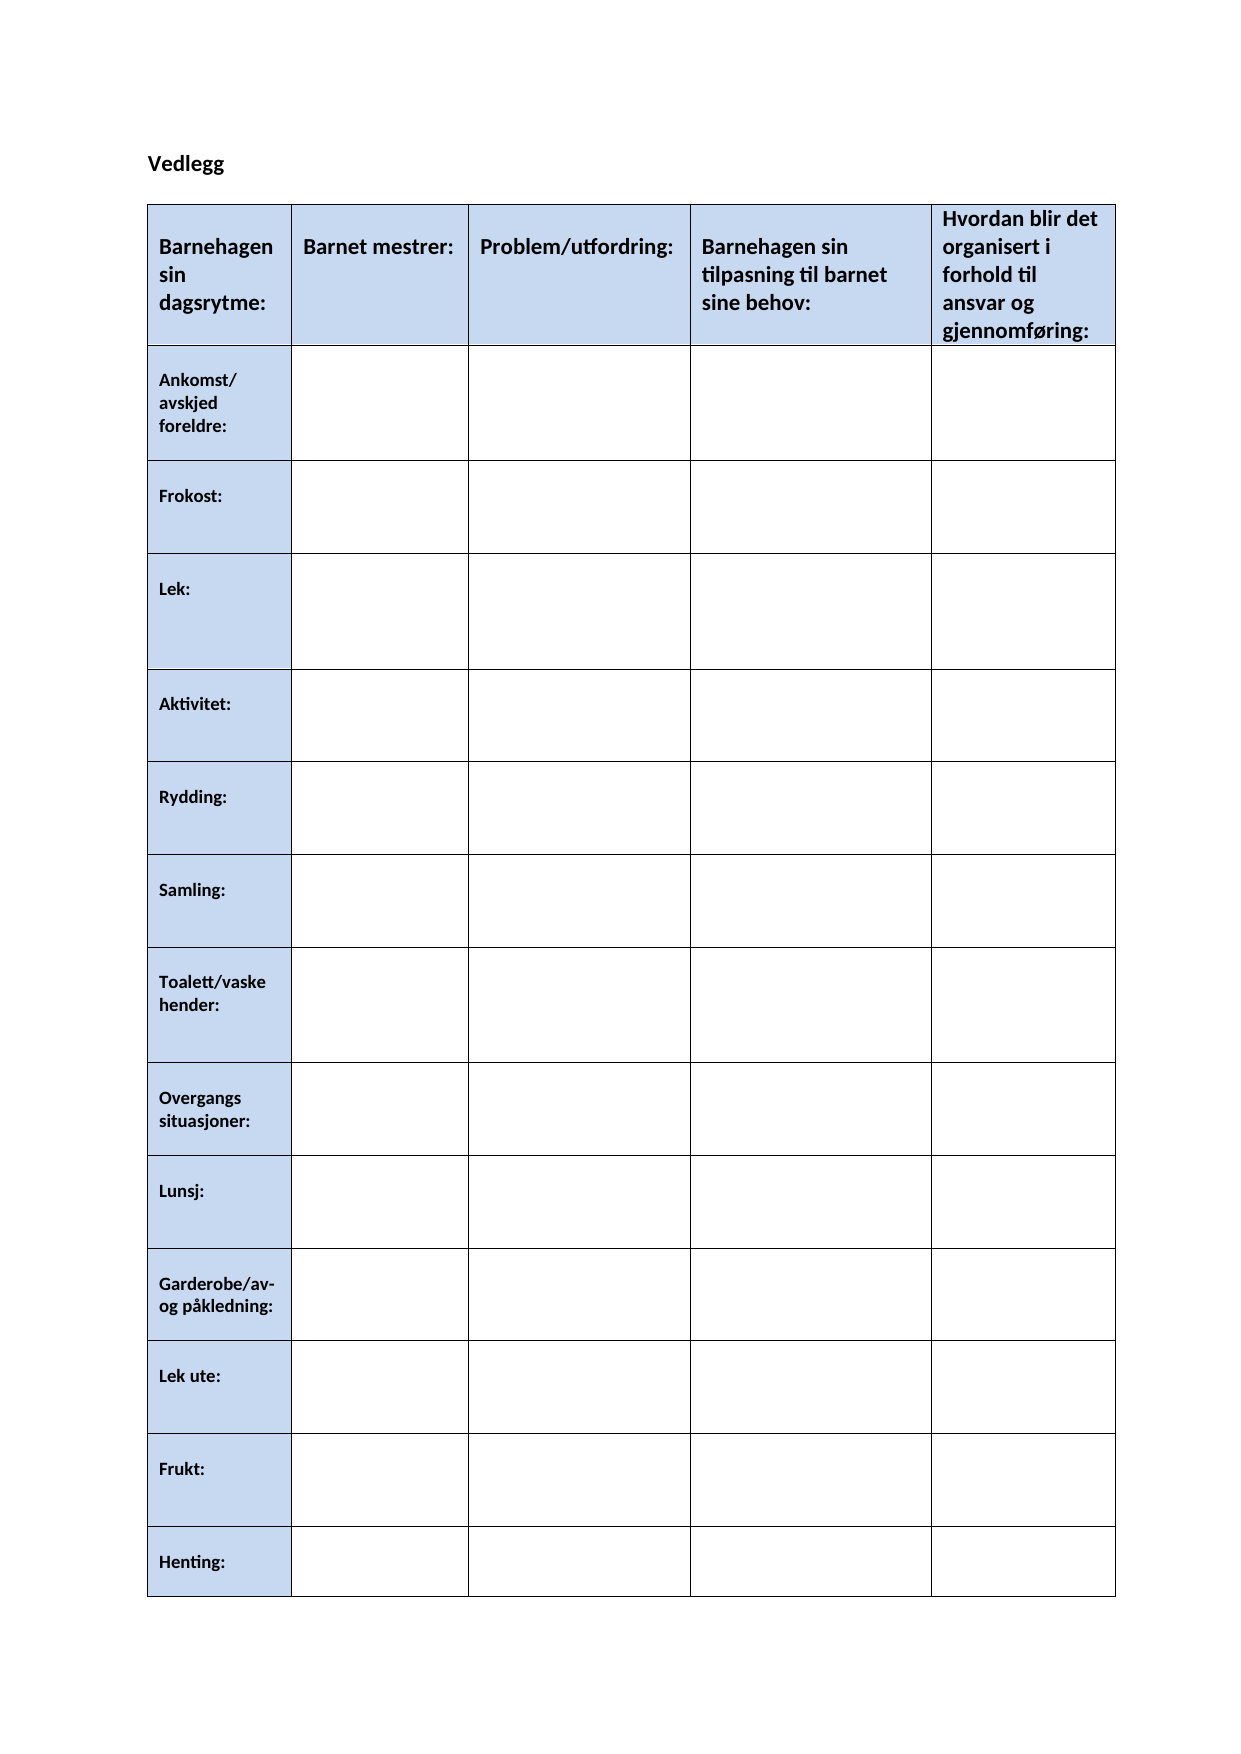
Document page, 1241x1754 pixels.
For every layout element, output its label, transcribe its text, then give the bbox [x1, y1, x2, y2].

table_cell [292, 1063, 468, 1155]
table_cell [469, 948, 690, 1062]
table_cell [691, 855, 931, 947]
table_cell [292, 1249, 468, 1340]
table_cell Henting: [148, 1527, 291, 1596]
table_cell [691, 1527, 931, 1596]
table_cell [691, 1156, 931, 1248]
table_header Barnehagen sin tilpasning til barnet sine behov: [691, 205, 931, 344]
table_cell [292, 346, 468, 460]
table_cell Lek ute: [148, 1341, 291, 1433]
table_cell [932, 346, 1115, 460]
table_cell [691, 762, 931, 854]
table_cell [292, 1341, 468, 1433]
table_cell [932, 554, 1115, 668]
table_cell [292, 1527, 468, 1596]
table_header Barnet mestrer: [292, 205, 468, 344]
table_cell [691, 1434, 931, 1526]
table_cell [691, 670, 931, 761]
table_cell Overgangs situasjoner: [148, 1063, 291, 1155]
table_cell [932, 1063, 1115, 1155]
table_cell [292, 855, 468, 947]
table_cell [691, 1341, 931, 1433]
table_cell Frokost: [148, 461, 291, 553]
table_cell Toalett/vaske hender: [148, 948, 291, 1062]
table_cell [292, 461, 468, 553]
table_cell [469, 346, 690, 460]
table_cell [292, 670, 468, 761]
table_cell [469, 855, 690, 947]
table_cell [292, 1156, 468, 1248]
table_cell [469, 1341, 690, 1433]
table_cell [469, 554, 690, 668]
table_header Hvordan blir det organisert i forhold til ansvar og gjennomføring: [932, 205, 1115, 344]
table_cell [932, 1156, 1115, 1248]
table_cell [691, 1249, 931, 1340]
table_cell [469, 461, 690, 553]
table_cell [469, 1527, 690, 1596]
table_cell [469, 1063, 690, 1155]
table_cell [292, 948, 468, 1062]
table_cell [932, 1527, 1115, 1596]
table_cell [292, 762, 468, 854]
table_cell [292, 1434, 468, 1526]
table_cell Lunsj: [148, 1156, 291, 1248]
table_cell Rydding: [148, 762, 291, 854]
table_cell [932, 855, 1115, 947]
table_cell [932, 461, 1115, 553]
table_cell Ankomst/ avskjed foreldre: [148, 346, 291, 460]
table_cell Samling: [148, 855, 291, 947]
table_cell [932, 762, 1115, 854]
table_cell [691, 346, 931, 460]
table_cell [469, 670, 690, 761]
table_cell [691, 1063, 931, 1155]
table_cell Aktivitet: [148, 670, 291, 761]
text Vedlegg [148, 148, 1093, 178]
table_cell [932, 1249, 1115, 1340]
table_cell [469, 762, 690, 854]
table_cell [932, 1341, 1115, 1433]
table_cell [932, 948, 1115, 1062]
table_cell [469, 1434, 690, 1526]
table_cell Frukt: [148, 1434, 291, 1526]
table_cell Garderobe/av- og påkledning: [148, 1249, 291, 1340]
table_cell [932, 670, 1115, 761]
table_header Barnehagen sin dagsrytme: [148, 205, 291, 344]
table_cell [469, 1249, 690, 1340]
table_cell [691, 461, 931, 553]
table_cell [691, 948, 931, 1062]
table_cell [292, 554, 468, 668]
table_header Problem/utfordring: [469, 205, 690, 344]
table_cell Lek: [148, 554, 291, 668]
table_cell [469, 1156, 690, 1248]
table_cell [932, 1434, 1115, 1526]
table_cell [691, 554, 931, 668]
